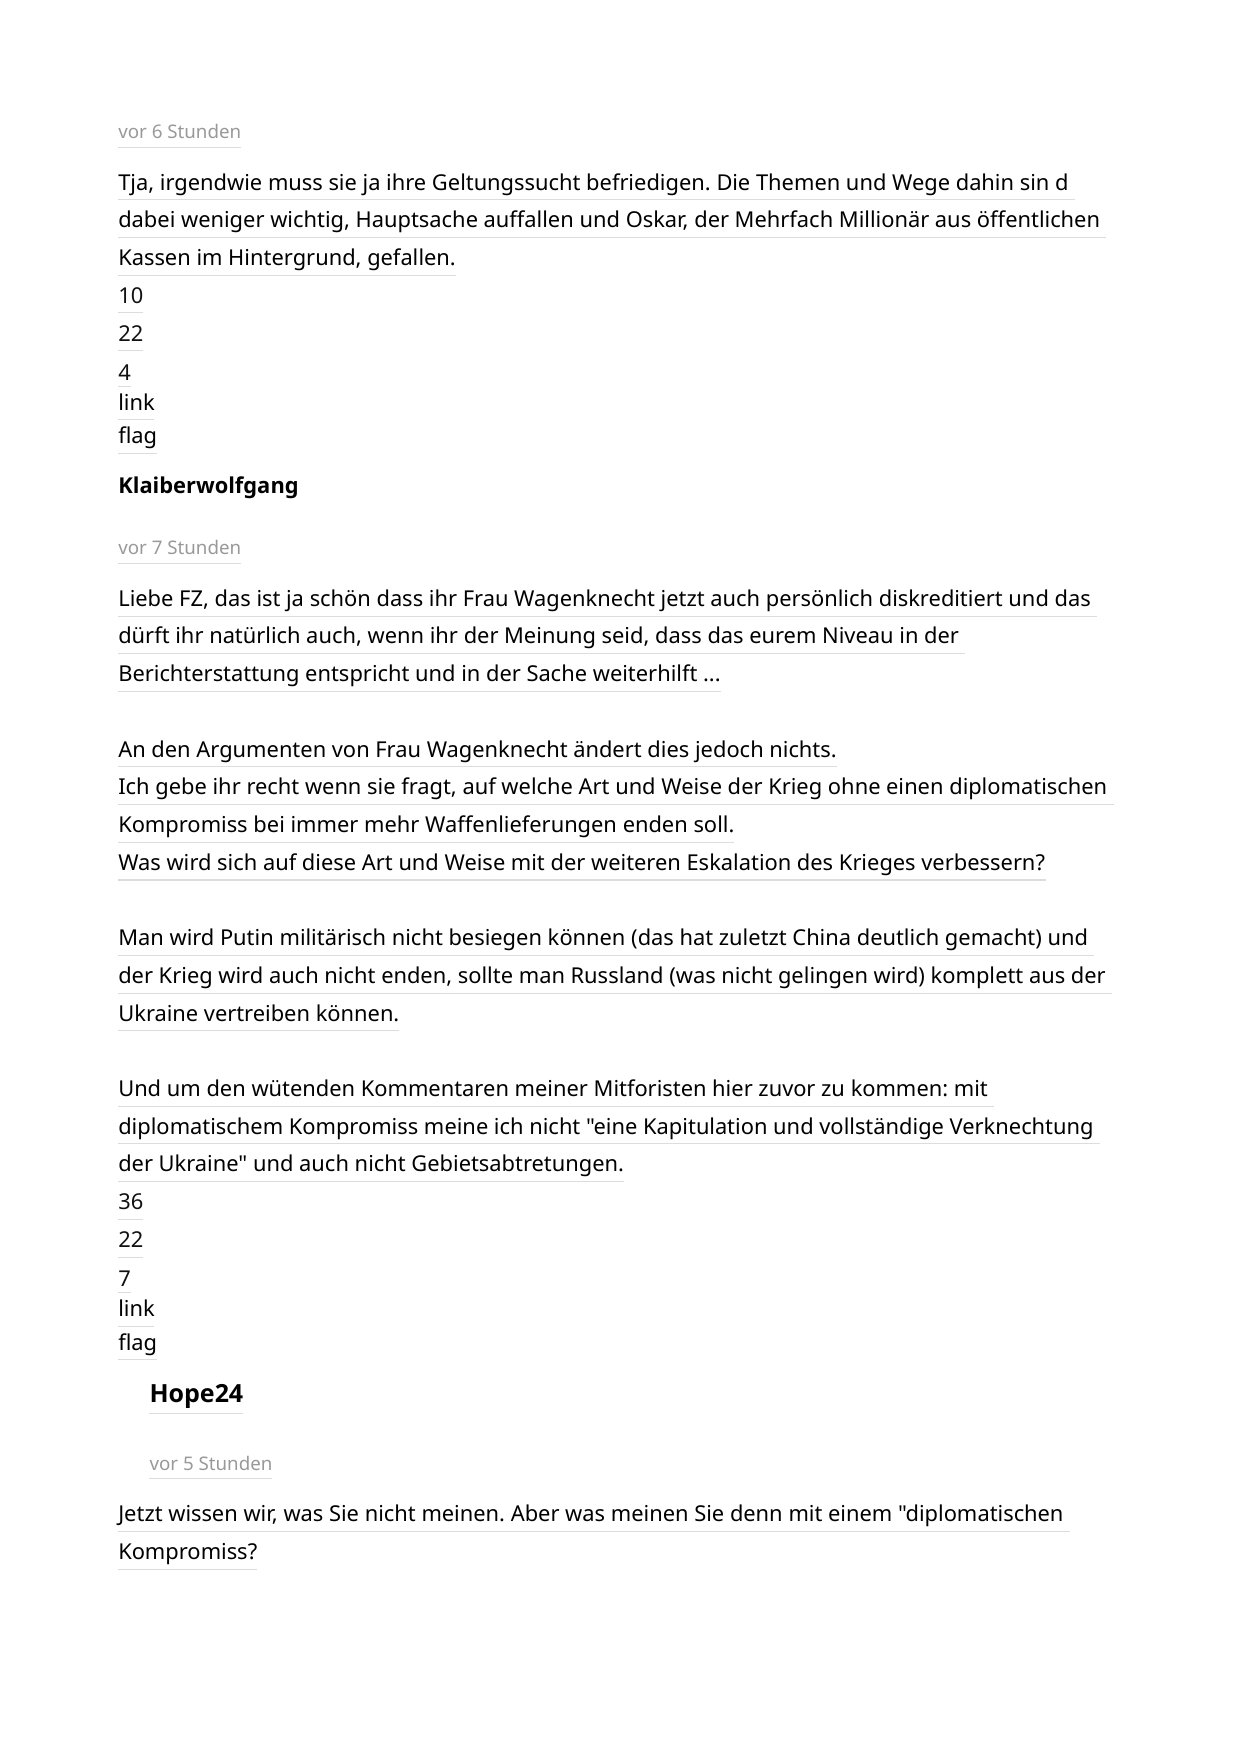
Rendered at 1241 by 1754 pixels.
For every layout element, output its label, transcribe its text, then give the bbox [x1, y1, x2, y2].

text Liebe FZ, das ist ja schön dass ihr Frau Wagenknecht jetzt auch persönlich diskreditiert und das dürft ihr natürlich auch, wenn ihr der Meinung seid, dass das eurem Niveau in der Berichterstattung entspricht und in der Sache weiterhilft ... An den Argumenten von Frau Wagenknecht ändert dies jedoch nichts. Ich gebe ihr recht wenn sie fragt, auf welche Art und Weise der Krieg ohne einen diplomatischen Kompromiss bei immer mehr Waffenlieferungen enden soll. Was wird sich auf diese Art und Weise mit der weiteren Eskalation des Krieges verbessern? Man wird Putin militärisch nicht besiegen können (das hat zuletzt China deutlich gemacht) und der Krieg wird auch nicht enden, sollte man Russland (was nicht gelingen wird) komplett aus der Ukraine vertreiben können. Und um den wütenden Kommentaren meiner Mitforisten hier zuvor zu kommen: mit diplomatischem Kompromiss meine ich nicht "eine Kapitulation und vollständige Verknechtung der Ukraine" und auch nicht Gebietsabtretungen. [118, 583, 1122, 1182]
text Tja, irgendwie muss sie ja ihre Geltungssucht befriedigen. Die Themen und Wege dahin sin d dabei weniger wichtig, Hauptsache auffallen und Oskar, der Mehrfach Millionär aus öffentlichen Kassen im Hintergrund, gefallen. [118, 167, 1122, 276]
text Klaiberwolfgang [118, 470, 1122, 499]
text 36 [118, 1186, 1122, 1220]
text flag [118, 420, 1122, 454]
text Hope24 [149, 1376, 1122, 1414]
text link [118, 387, 1122, 420]
text vor 5 Stunden [149, 1450, 1117, 1479]
text flag [118, 1327, 1122, 1360]
text 22 [118, 317, 1122, 351]
text vor 6 Stunden [118, 118, 1117, 148]
text link [118, 1293, 1122, 1327]
text 22 [118, 1224, 1122, 1258]
text 7 [118, 1262, 1122, 1293]
text 10 [118, 280, 1122, 313]
text vor 7 Stunden [118, 534, 1117, 564]
text Jetzt wissen wir, was Sie nicht meinen. Aber was meinen Sie denn mit einem "diplomatischen Kompromiss? [118, 1498, 1122, 1570]
text 4 [118, 355, 1122, 387]
